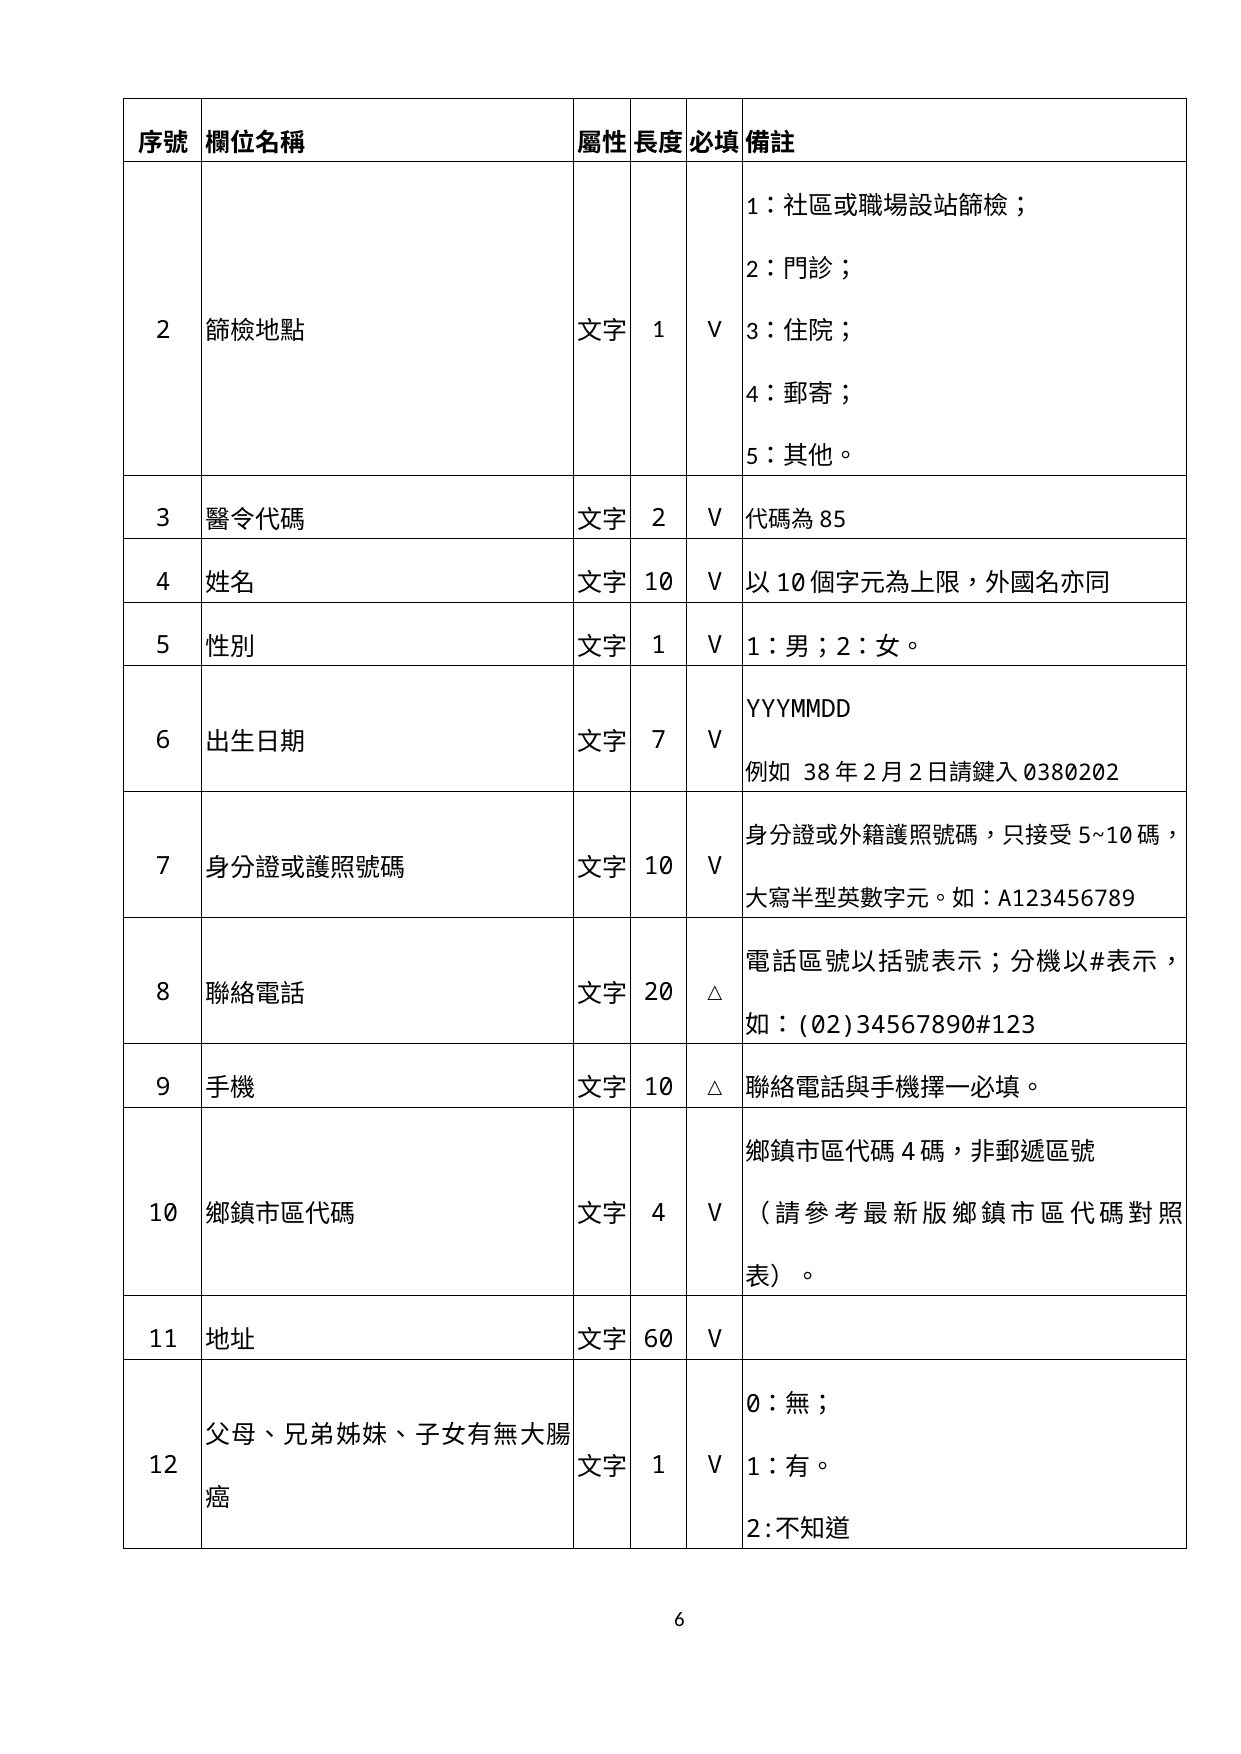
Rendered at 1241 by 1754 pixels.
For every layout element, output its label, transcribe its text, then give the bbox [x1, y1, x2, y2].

table_cell 12 [124, 1360, 201, 1547]
table_cell 20 [631, 918, 686, 1043]
table_cell V [687, 539, 742, 602]
table_cell 10 [631, 1044, 686, 1107]
table_cell △ [687, 918, 742, 1043]
table_cell 電話區號以括號表示；分機以#表示，如：(02)34567890#123 [743, 918, 1186, 1043]
table_cell 2 [124, 162, 201, 474]
table_cell 10 [631, 539, 686, 602]
table_cell 3 [124, 476, 201, 538]
table_cell 文字 [574, 1360, 630, 1547]
table_cell [743, 1296, 1186, 1359]
table_cell 鄉鎮市區代碼4碼，非郵遞區號 （請參考最新版鄉鎮市區代碼對照表）。 [743, 1108, 1186, 1295]
table_cell 11 [124, 1296, 201, 1359]
table_cell 1：社區或職場設站篩檢； 2：門診； 3：住院； 4：郵寄； 5：其他。 [743, 162, 1186, 474]
table_header 欄位名稱 [202, 99, 573, 161]
table_cell 文字 [574, 918, 630, 1043]
table_cell V [687, 476, 742, 538]
table_cell 身分證或外籍護照號碼，只接受5~10碼，大寫半型英數字元。如：A123456789 [743, 792, 1186, 917]
table_cell 文字 [574, 1044, 630, 1107]
table_cell 5 [124, 603, 201, 665]
table_cell 1：男；2：女。 [743, 603, 1186, 665]
table_cell 7 [124, 792, 201, 917]
table_cell 文字 [574, 1108, 630, 1295]
table_cell 聯絡電話與手機擇一必填。 [743, 1044, 1186, 1107]
table_cell V [687, 1360, 742, 1547]
table_cell 10 [124, 1108, 201, 1295]
table_cell 以10個字元為上限，外國名亦同 [743, 539, 1186, 602]
table_cell 文字 [574, 539, 630, 602]
table_cell 父母、兄弟姊妹、子女有無大腸癌 [202, 1360, 573, 1547]
table_cell V [687, 1296, 742, 1359]
table_cell 文字 [574, 1296, 630, 1359]
table_cell 出生日期 [202, 666, 573, 791]
table_cell 6 [124, 666, 201, 791]
table_cell 0：無； 1：有。 2:不知道 [743, 1360, 1186, 1547]
table_cell 聯絡電話 [202, 918, 573, 1043]
table_header 屬性 [574, 99, 630, 161]
table_cell 4 [631, 1108, 686, 1295]
table_cell V [687, 666, 742, 791]
table_cell 1 [631, 603, 686, 665]
table_cell V [687, 792, 742, 917]
table_cell 鄉鎮市區代碼 [202, 1108, 573, 1295]
table_cell 60 [631, 1296, 686, 1359]
table_cell 2 [631, 476, 686, 538]
table_header 序號 [124, 99, 201, 161]
table_cell 文字 [574, 476, 630, 538]
table_cell 姓名 [202, 539, 573, 602]
table_cell 1 [631, 1360, 686, 1547]
table_cell 9 [124, 1044, 201, 1107]
table_cell 代碼為85 [743, 476, 1186, 538]
table_cell 身分證或護照號碼 [202, 792, 573, 917]
table_cell V [687, 1108, 742, 1295]
table_cell 醫令代碼 [202, 476, 573, 538]
table_cell V [687, 162, 742, 474]
table_cell 10 [631, 792, 686, 917]
table_header 備註 [743, 99, 1186, 161]
table_cell 文字 [574, 603, 630, 665]
table_header 長度 [631, 99, 686, 161]
table_cell 8 [124, 918, 201, 1043]
table_cell 手機 [202, 1044, 573, 1107]
table_header 必填 [687, 99, 742, 161]
table_cell 文字 [574, 162, 630, 474]
table_cell 地址 [202, 1296, 573, 1359]
table_cell △ [687, 1044, 742, 1107]
table_cell 篩檢地點 [202, 162, 573, 474]
table_cell 文字 [574, 666, 630, 791]
table_cell 性別 [202, 603, 573, 665]
table_cell 1 [631, 162, 686, 474]
table_cell 文字 [574, 792, 630, 917]
table_cell YYYMMDD 例如 38年2月2日請鍵入0380202 [743, 666, 1186, 791]
table_cell V [687, 603, 742, 665]
table_cell 4 [124, 539, 201, 602]
table_cell 7 [631, 666, 686, 791]
